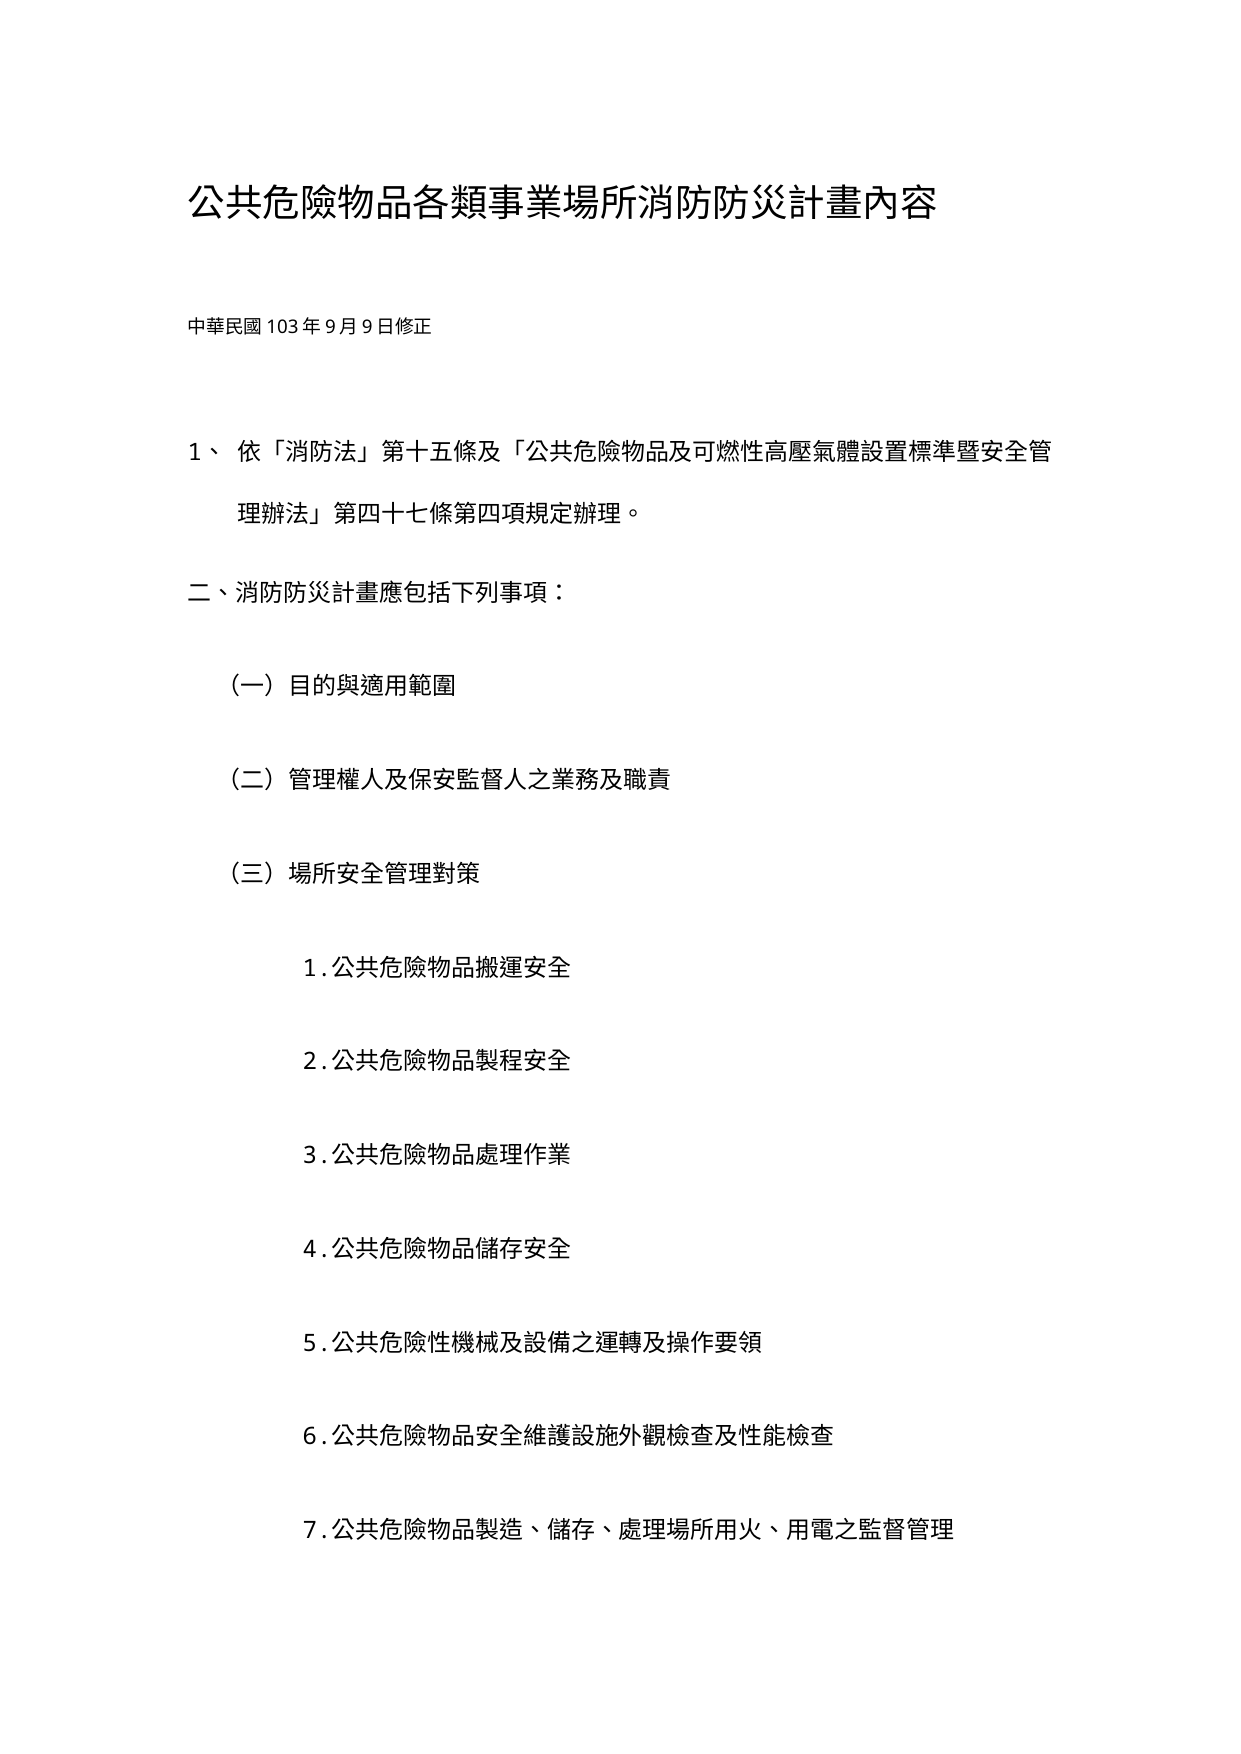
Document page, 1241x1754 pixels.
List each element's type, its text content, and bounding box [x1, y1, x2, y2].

text 4.公共危險物品儲存安全 [187, 1205, 1053, 1268]
list 依「消防法」第十五條及「公共危險物品及可燃性高壓氣體設置標準暨安全管理辦法」第四十七條第四項規定辦理。 [187, 408, 1053, 533]
text 6.公共危險物品安全維護設施外觀檢查及性能檢查 [187, 1393, 1053, 1455]
text 3.公共危險物品處理作業 [187, 1111, 1053, 1174]
text （三）場所安全管理對策 [187, 830, 1053, 893]
text 中華民國103年9月9日修正 [187, 283, 1053, 346]
text 1.公共危險物品搬運安全 [187, 924, 1053, 986]
text （一）目的與適用範圍 [187, 643, 1053, 705]
text 公共危險物品各類事業場所消防防災計畫內容 [187, 158, 1053, 221]
text 二、消防防災計畫應包括下列事項： [187, 549, 1053, 611]
text 7.公共危險物品製造、儲存、處理場所用火、用電之監督管理 [187, 1486, 1053, 1549]
text 5.公共危險性機械及設備之運轉及操作要領 [187, 1299, 1053, 1361]
text 2.公共危險物品製程安全 [187, 1018, 1053, 1080]
text （二）管理權人及保安監督人之業務及職責 [187, 736, 1053, 799]
